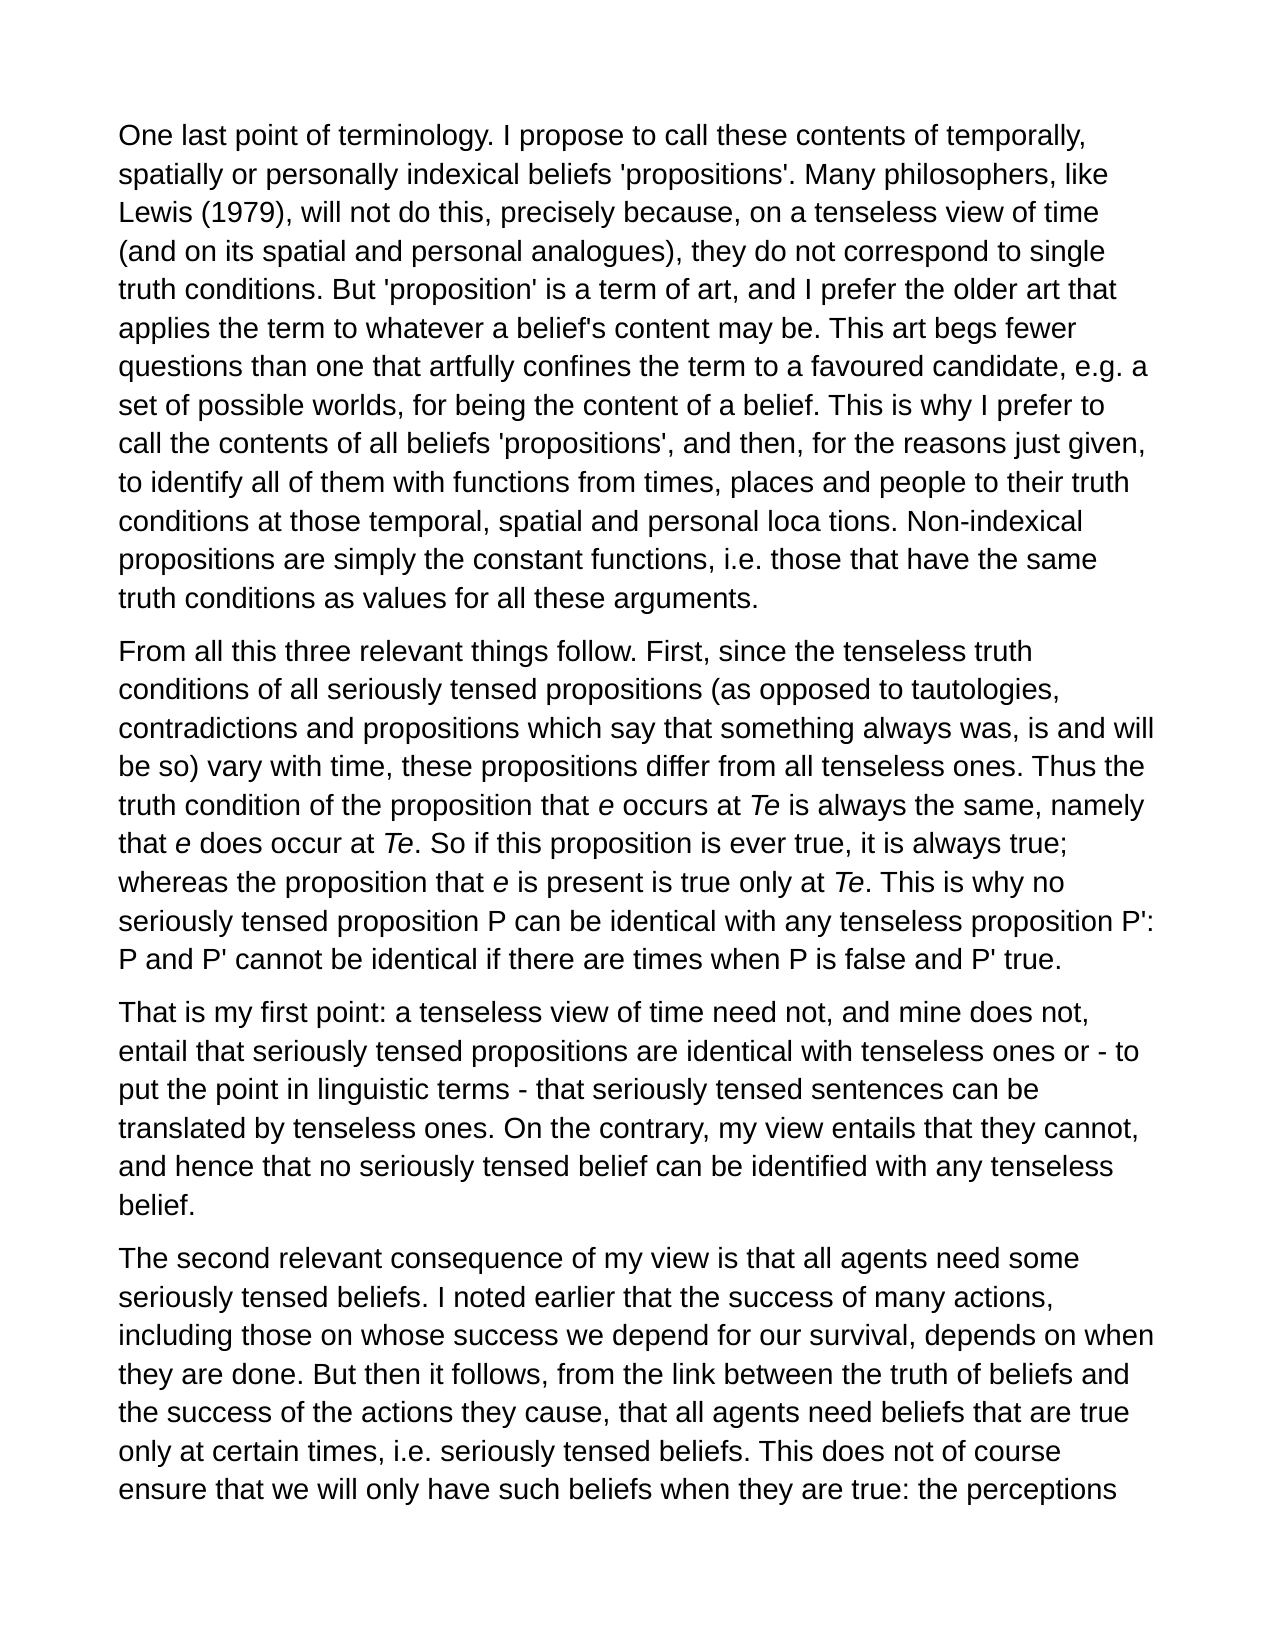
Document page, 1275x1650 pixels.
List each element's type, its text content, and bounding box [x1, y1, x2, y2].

text The second relevant consequence of my view is that all agents need some seriously tensed beliefs. I noted earlier that the success of many actions, including those on whose success we depend for our survival, depends on when they are done. But then it follows, from the link between the truth of beliefs and the success of the actions they cause, that all agents need beliefs that are true only at certain times, i.e. seriously tensed beliefs. This does not of course ensure that we will only have such beliefs when they are true: the perceptions [118, 1241, 1157, 1506]
text One last point of terminology. I propose to call these contents of temporally, spatially or personally indexical beliefs 'propositions'. Many philosophers, like Lewis (1979), will not do this, precisely because, on a tenseless view of time (and on its spatial and personal analogues), they do not correspond to single truth conditions. But 'proposition' is a term of art, and I prefer the older art that applies the term to whatever a belief's content may be. This art begs fewer questions than one that artfully confines the term to a favoured candidate, e.g. a set of possible worlds, for being the content of a belief. This is why I prefer to call the contents of all beliefs 'propositions', and then, for the reasons just given, to identify all of them with functions from times, places and people to their truth conditions at those temporal, spatial and personal loca tions. Non-indexical propositions are simply the constant functions, i.e. those that have the same truth conditions as values for all these arguments. [118, 118, 1157, 614]
text From all this three relevant things follow. First, since the tenseless truth conditions of all seriously tensed propositions (as opposed to tautologies, contradictions and propositions which say that something always was, is and will be so) vary with time, these propositions differ from all tenseless ones. Thus the truth condition of the proposition that e occurs at Te is always the same, namely that e does occur at Te. So if this proposition is ever true, it is always true; whereas the proposition that e is present is true only at Te. This is why no seriously tensed proposition P can be identical with any tenseless proposition P': P and P' cannot be identical if there are times when P is false and P' true. [118, 634, 1157, 976]
text That is my first point: a tenseless view of time need not, and mine does not, entail that seriously tensed propositions are identical with tenseless ones or - to put the point in linguistic terms - that seriously tensed sentences can be translated by tenseless ones. On the contrary, my view entails that they cannot, and hence that no seriously tensed belief can be identified with any tenseless belief. [118, 995, 1157, 1221]
